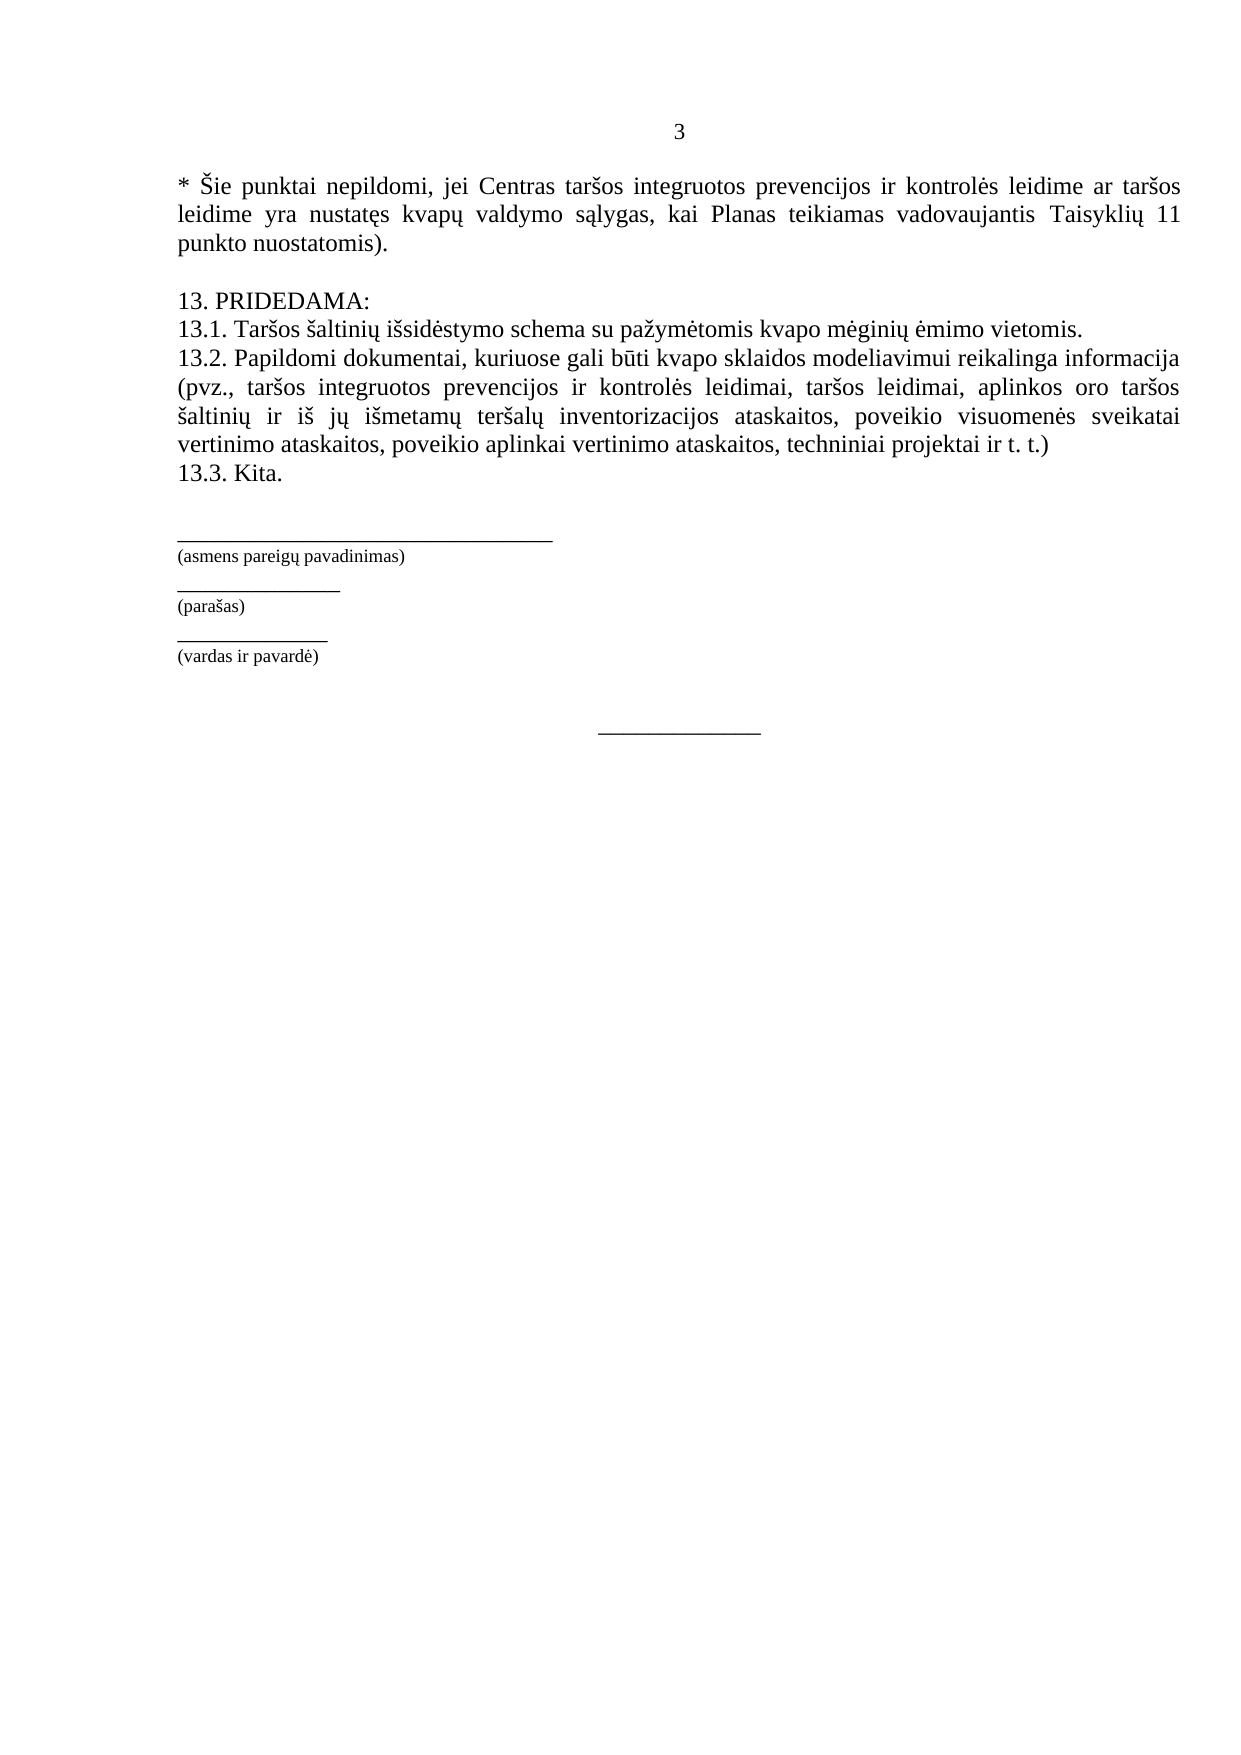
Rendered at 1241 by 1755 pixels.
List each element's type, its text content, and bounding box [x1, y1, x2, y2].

text (asmens pareigų pavadinimas) [177, 544, 1181, 566]
text ______________________________ [177, 516, 1181, 544]
text _____________ [177, 566, 1181, 595]
text (vardas ir pavardė) [177, 645, 1181, 667]
text 13. PRIDEDAMA: [177, 286, 1181, 314]
text (parašas) [177, 595, 1181, 616]
text 13.2. Papildomi dokumentai, kuriuose gali būti kvapo sklaidos modeliavimui reikalinga informacija (pvz., taršos integruotos prevencijos ir kontrolės leidimai, taršos leidimai, aplinkos oro taršos šaltinių ir iš jų išmetamų teršalų inventorizacijos ataskaitos, poveikio visuomenės sveikatai vertinimo ataskaitos, poveikio aplinkai vertinimo ataskaitos, techniniai projektai ir t. t.) [177, 343, 1181, 458]
text 13.1. Taršos šaltinių išsidėstymo schema su pažymėtomis kvapo mėginių ėmimo vietomis. [177, 314, 1181, 343]
text 13.3. Kita. [177, 458, 1181, 487]
text * Šie punktai nepildomi, jei Centras taršos integruotos prevencijos ir kontrolės leidime ar taršos leidime yra nustatęs kvapų valdymo sąlygas, kai Planas teikiamas vadovaujantis Taisyklių 11 punkto nuostatomis). [177, 171, 1181, 257]
text ––––––––––––– [177, 717, 1181, 746]
text ____________ [177, 616, 1181, 645]
